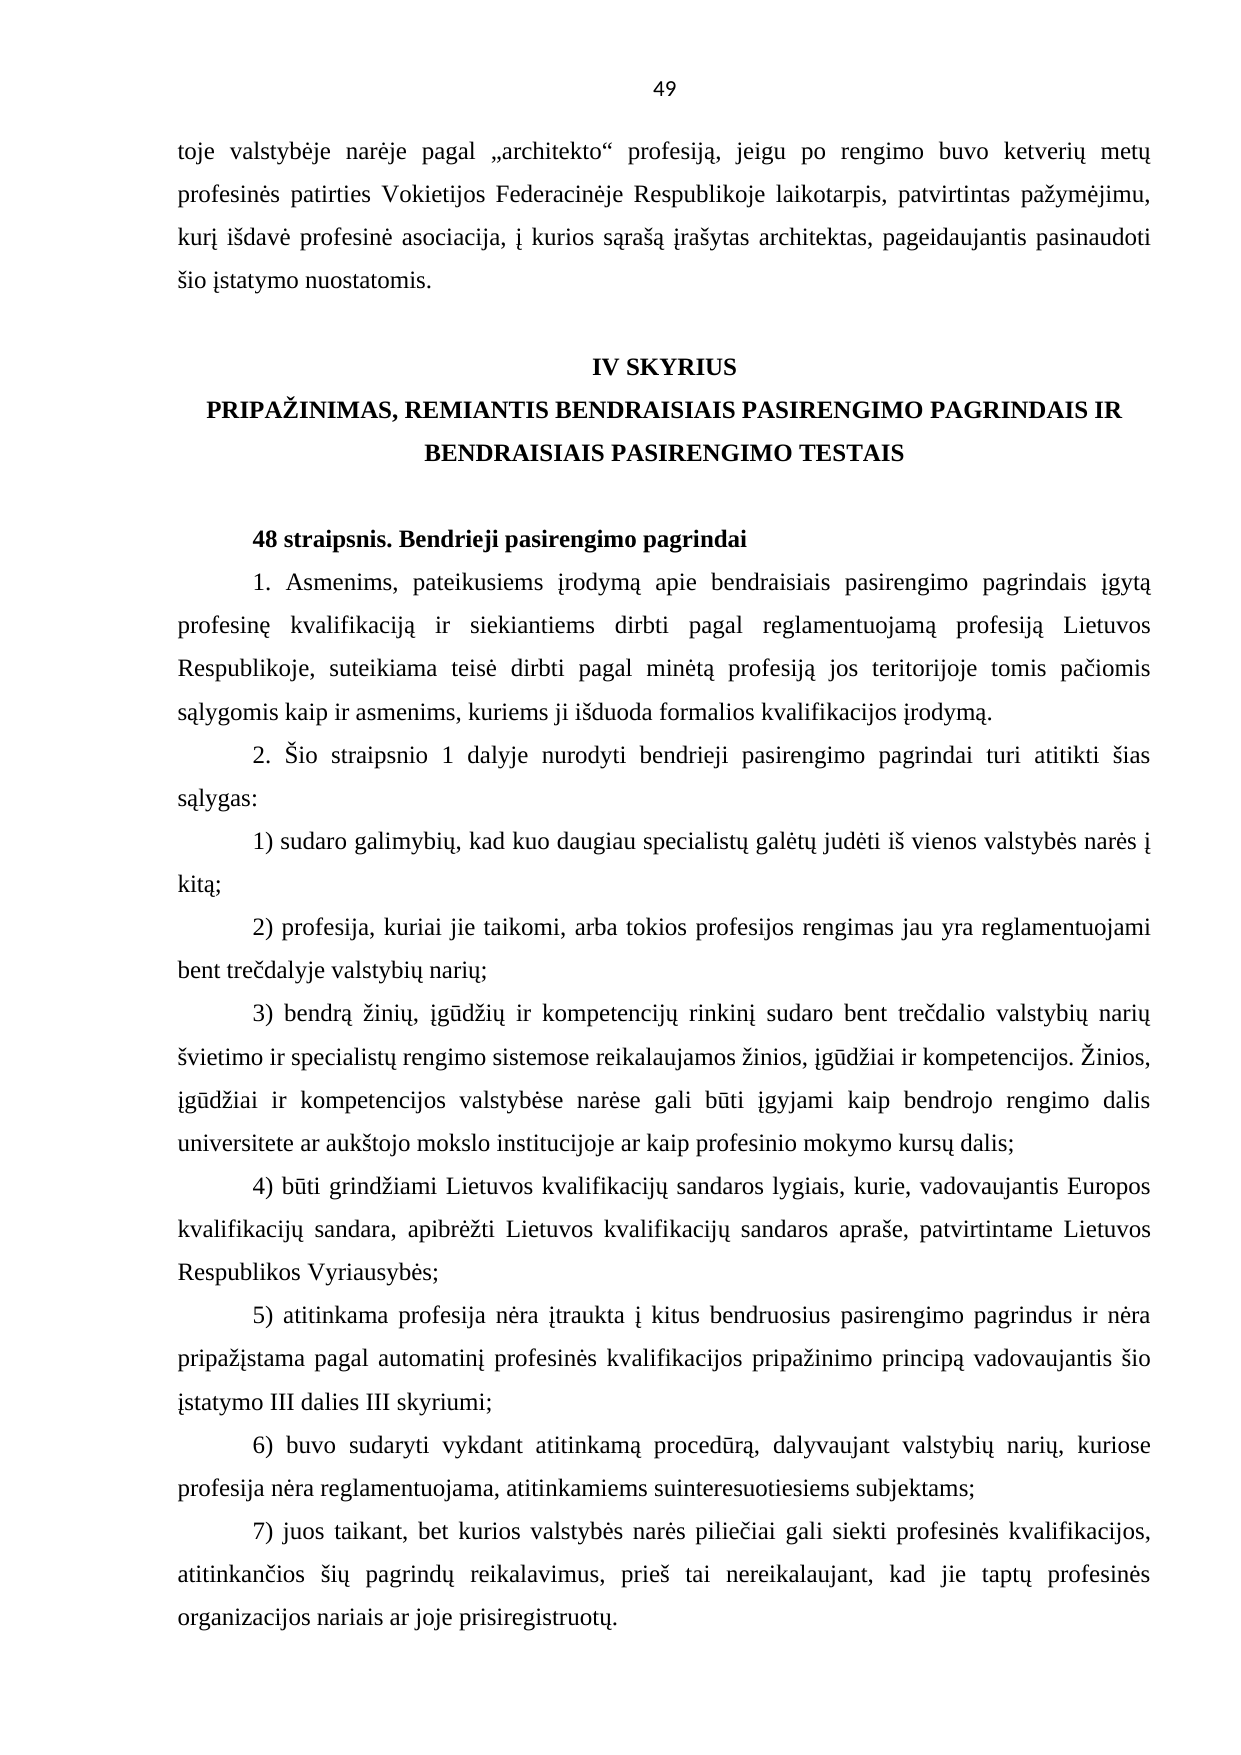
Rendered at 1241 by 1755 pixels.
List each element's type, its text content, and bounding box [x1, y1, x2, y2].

text PRIPAŽINIMAS, REMIANTIS BENDRAISIAIS PASIRENGIMO PAGRINDAIS IR BENDRAISIAIS PASIRENGIMO TESTAIS [177, 395, 1152, 467]
text toje valstybėje narėje pagal „architekto“ profesiją, jeigu po rengimo buvo ketverių metų profesinės patirties Vokietijos Federacinėje Respublikoje laikotarpis, patvirtintas pažymėjimu, kurį išdavė profesinė asociacija, į kurios sąrašą įrašytas architektas, pageidaujantis pasinaudoti šio įstatymo nuostatomis. [177, 136, 1152, 294]
text 3) bendrą žinių, įgūdžių ir kompetencijų rinkinį sudaro bent trečdalio valstybių narių švietimo ir specialistų rengimo sistemose reikalaujamos žinios, įgūdžiai ir kompetencijos. Žinios, įgūdžiai ir kompetencijos valstybėse narėse gali būti įgyjami kaip bendrojo rengimo dalis universitete ar aukštojo mokslo institucijoje ar kaip profesinio mokymo kursų dalis; [177, 998, 1152, 1157]
text 6) buvo sudaryti vykdant atitinkamą procedūrą, dalyvaujant valstybių narių, kuriose profesija nėra reglamentuojama, atitinkamiems suinteresuotiesiems subjektams; [177, 1430, 1152, 1502]
text 48 straipsnis. Bendrieji pasirengimo pagrindai [177, 524, 1152, 553]
text 2. Šio straipsnio 1 dalyje nurodyti bendrieji pasirengimo pagrindai turi atitikti šias sąlygas: [177, 740, 1152, 812]
text 1) sudaro galimybių, kad kuo daugiau specialistų galėtų judėti iš vienos valstybės narės į kitą; [177, 826, 1152, 898]
text 2) profesija, kuriai jie taikomi, arba tokios profesijos rengimas jau yra reglamentuojami bent trečdalyje valstybių narių; [177, 912, 1152, 984]
text IV SKYRIUS [177, 352, 1152, 380]
text 1. Asmenims, pateikusiems įrodymą apie bendraisiais pasirengimo pagrindais įgytą profesinę kvalifikaciją ir siekiantiems dirbti pagal reglamentuojamą profesiją Lietuvos Respublikoje, suteikiama teisė dirbti pagal minėtą profesiją jos teritorijoje tomis pačiomis sąlygomis kaip ir asmenims, kuriems ji išduoda formalios kvalifikacijos įrodymą. [177, 567, 1152, 725]
text 5) atitinkama profesija nėra įtraukta į kitus bendruosius pasirengimo pagrindus ir nėra pripažįstama pagal automatinį profesinės kvalifikacijos pripažinimo principą vadovaujantis šio įstatymo III dalies III skyriumi; [177, 1300, 1152, 1415]
text 4) būti grindžiami Lietuvos kvalifikacijų sandaros lygiais, kurie, vadovaujantis Europos kvalifikacijų sandara, apibrėžti Lietuvos kvalifikacijų sandaros apraše, patvirtintame Lietuvos Respublikos Vyriausybės; [177, 1171, 1152, 1286]
text 7) juos taikant, bet kurios valstybės narės piliečiai gali siekti profesinės kvalifikacijos, atitinkančios šių pagrindų reikalavimus, prieš tai nereikalaujant, kad jie taptų profesinės organizacijos nariais ar joje prisiregistruotų. [177, 1516, 1152, 1631]
